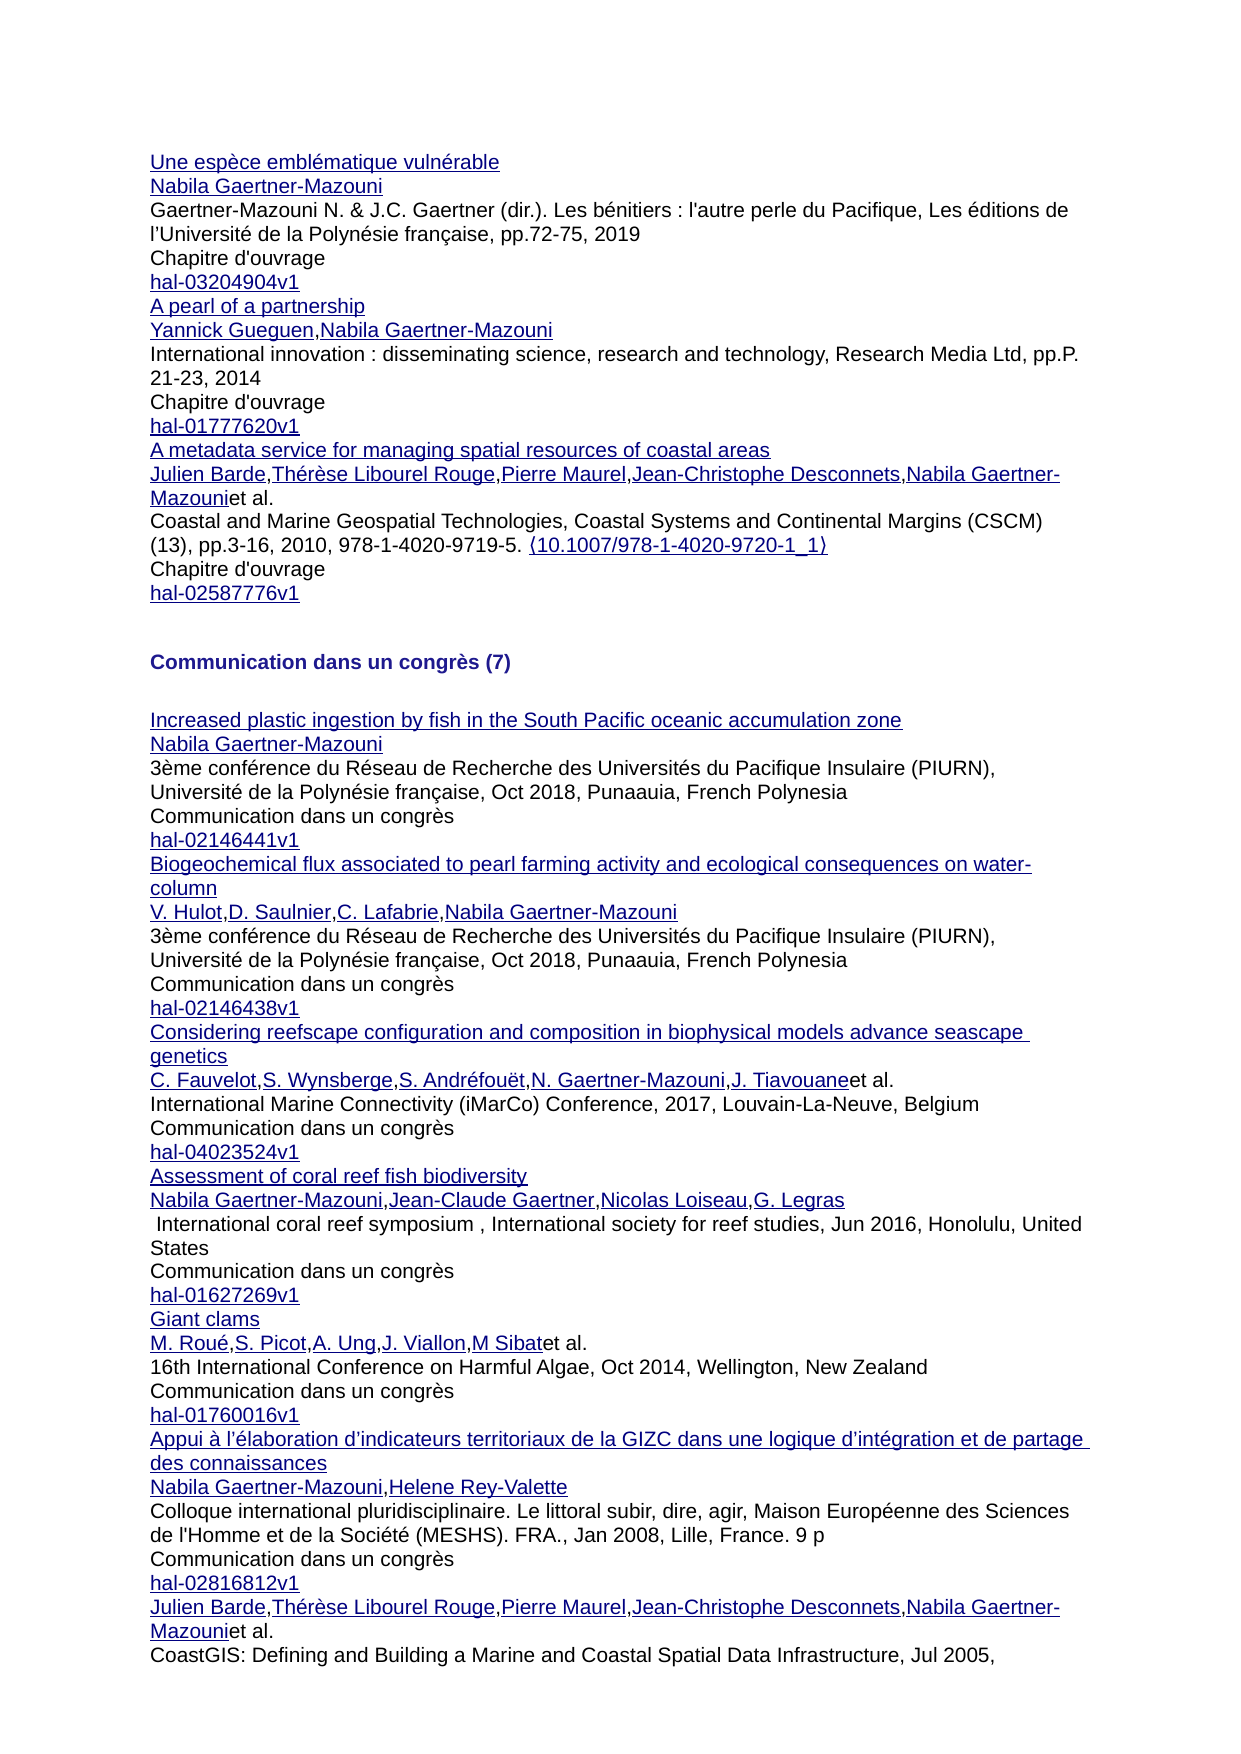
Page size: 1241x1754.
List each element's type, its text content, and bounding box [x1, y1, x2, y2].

table_header Increased plastic ingestion by fish in the South Pacific oceanic accumulation zone Nabila Gaertner-Mazouni 3ème conférence du Réseau de Recherche des Universités du Pacifique Insulaire (PIURN), Université de la Polynésie française, Oct 2018, Punaauia, French Polynesia Communication dans un congrès hal-02146441v1 [150, 708, 1090, 852]
table_cell Une espèce emblématique vulnérable Nabila Gaertner-Mazouni Gaertner-Mazouni N. & J.C. Gaertner (dir.). Les bénitiers : l'autre perle du Pacifique, Les éditions de l’Université de la Polynésie française, pp.72-75, 2019 Chapitre d'ouvrage hal-03204904v1 [150, 150, 1090, 294]
table_cell Considering reefscape configuration and composition in biophysical models advance seascape genetics C. Fauvelot,S. Wynsberge,S. Andréfouët,N. Gaertner-Mazouni,J. Tiavouaneet al. International Marine Connectivity (iMarCo) Conference, 2017, Louvain-La-Neuve, Belgium Communication dans un congrès hal-04023524v1 [150, 1020, 1090, 1163]
table_cell A Metadata Service for Managing Spatial Resources of Coastal Areas Julien Barde,Thérèse Libourel Rouge,Pierre Maurel,Jean-Christophe Desconnets,Nabila Gaertner-Mazouniet al. CoastGIS: Defining and Building a Marine and Coastal Spatial Data Infrastructure, Jul 2005, Aberdeen, British Virgin Islands Communication dans un congrès lirmm-00106095v1 [150, 1595, 1090, 1667]
table_cell Appui à l’élaboration d’indicateurs territoriaux de la GIZC dans une logique d’intégration et de partage [150, 1427, 1090, 1448]
table_cell A pearl of a partnership Yannick Gueguen,Nabila Gaertner-Mazouni International innovation : disseminating science, research and technology, Research Media Ltd, pp.P. 21-23, 2014 Chapitre d'ouvrage hal-01777620v1 [150, 294, 1090, 437]
table_cell Assessment of coral reef fish biodiversity Nabila Gaertner-Mazouni,Jean-Claude Gaertner,Nicolas Loiseau,G. Legras International coral reef symposium , International society for reef studies, Jun 2016, Honolulu, United States Communication dans un congrès hal-01627269v1 [150, 1164, 1090, 1307]
subtitle Communication dans un congrès (7) [150, 650, 1090, 674]
table_cell Giant clams M. Roué,S. Picot,A. Ung,J. Viallon,M Sibatet al. 16th International Conference on Harmful Algae, Oct 2014, Wellington, New Zealand Communication dans un congrès hal-01760016v1 [150, 1307, 1090, 1427]
table_cell A metadata service for managing spatial resources of coastal areas Julien Barde,Thérèse Libourel Rouge,Pierre Maurel,Jean-Christophe Desconnets,Nabila Gaertner-Mazouniet al. Coastal and Marine Geospatial Technologies, Coastal Systems and Continental Margins (CSCM) (13), pp.3-16, 2010, 978-1-4020-9719-5. ⟨10.1007/978-1-4020-9720-1_1⟩ Chapitre d'ouvrage hal-02587776v1 [150, 438, 1090, 605]
table_cell des connaissances Nabila Gaertner-Mazouni,Helene Rey-Valette Colloque international pluridisciplinaire. Le littoral subir, dire, agir, Maison Européenne des Sciences de l'Homme et de la Société (MESHS). FRA., Jan 2008, Lille, France. 9 p Communication dans un congrès hal-02816812v1 [150, 1449, 1090, 1595]
table_cell Biogeochemical flux associated to pearl farming activity and ecological consequences on water-column V. Hulot,D. Saulnier,C. Lafabrie,Nabila Gaertner-Mazouni 3ème conférence du Réseau de Recherche des Universités du Pacifique Insulaire (PIURN), Université de la Polynésie française, Oct 2018, Punaauia, French Polynesia Communication dans un congrès hal-02146438v1 [150, 852, 1090, 1020]
